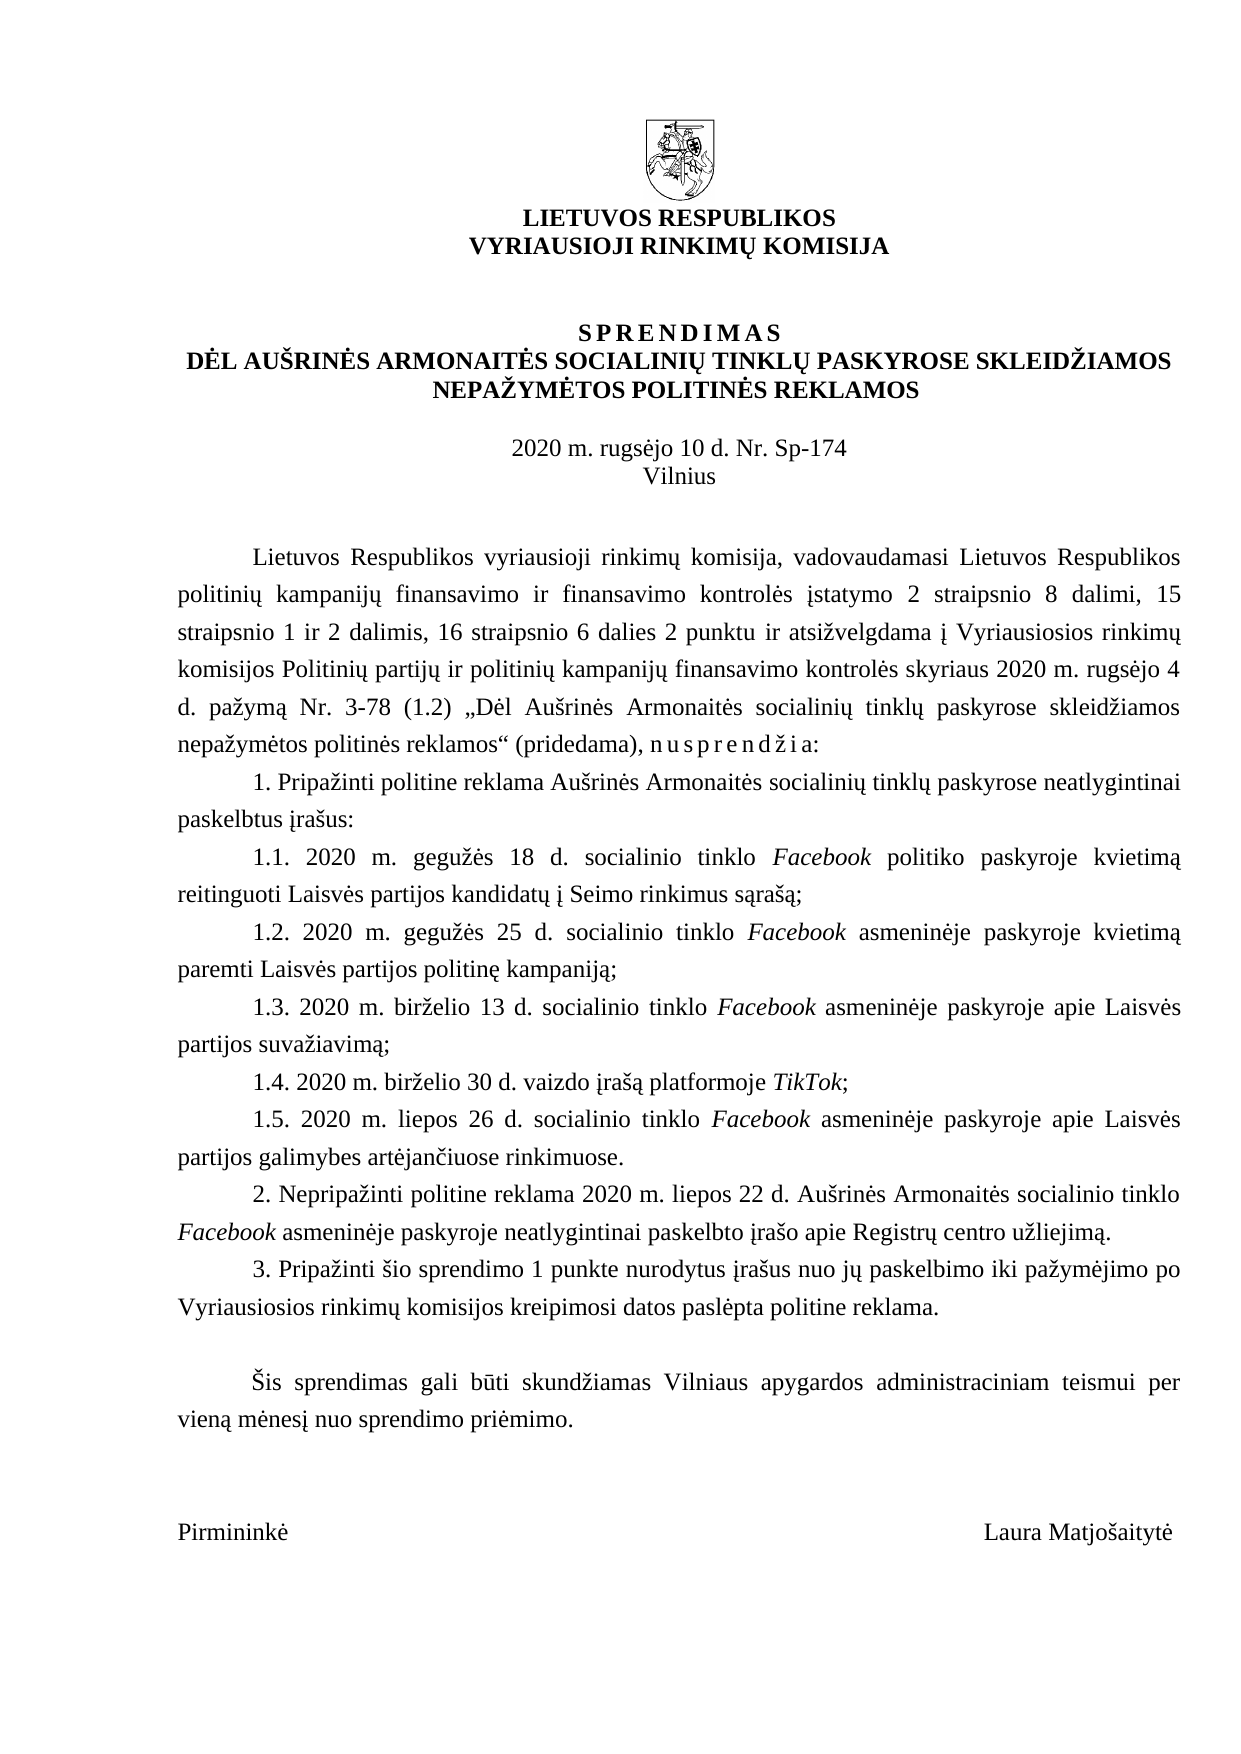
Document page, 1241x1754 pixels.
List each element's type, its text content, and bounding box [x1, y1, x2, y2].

text LIETUVOS RESPUBLIKOS [177, 203, 1181, 231]
text 1.5. 2020 m. liepos 26 d. socialinio tinklo Facebook asmeninėje paskyroje apie Laisvės partijos galimybes artėjančiuose rinkimuose. [177, 1096, 1181, 1171]
text 1. Pripažinti politine reklama Aušrinės Armonaitės socialinių tinklų paskyrose neatlygintinai paskelbtus įrašus: [177, 758, 1181, 833]
text 2. Nepripažinti politine reklama 2020 m. liepos 22 d. Aušrinės Armonaitės socialinio tinklo Facebook asmeninėje paskyroje neatlygintinai paskelbto įrašo apie Registrų centro užliejimą. [177, 1171, 1181, 1246]
text 1.2. 2020 m. gegužės 25 d. socialinio tinklo Facebook asmeninėje paskyroje kvietimą paremti Laisvės partijos politinę kampaniją; [177, 908, 1181, 983]
text 2020 m. rugsėjo 10 d. Nr. Sp-174 [177, 433, 1181, 461]
text 1.3. 2020 m. birželio 13 d. socialinio tinklo Facebook asmeninėje paskyroje apie Laisvės partijos suvažiavimą; [177, 983, 1181, 1058]
text Pirmininkė Laura Matjošaitytė [177, 1508, 1181, 1546]
text VYRIAUSIOJI RINKIMŲ KOMISIJA [177, 231, 1181, 260]
text Lietuvos Respublikos vyriausioji rinkimų komisija, vadovaudamasi Lietuvos Respublikos politinių kampanijų finansavimo ir finansavimo kontrolės įstatymo 2 straipsnio 8 dalimi, 15 straipsnio 1 ir 2 dalimis, 16 straipsnio 6 dalies 2 punktu ir atsižvelgdama į Vyriausiosios rinkimų komisijos Politinių partijų ir politinių kampanijų finansavimo kontrolės skyriaus 2020 m. rugsėjo 4 d. pažymą Nr. 3-78 (1.2) „Dėl Aušrinės Armonaitės socialinių tinklų paskyrose skleidžiamos nepažymėtos politinės reklamos“ (pridedama), nusprendžia: [177, 533, 1181, 758]
text 1.4. 2020 m. birželio 30 d. vaizdo įrašą platformoje TikTok; [177, 1058, 1181, 1096]
text SPRENDIMAS [177, 318, 1181, 346]
text DĖL AUŠRINĖS ARMONAITĖS SOCIALINIŲ TINKLŲ PASKYROSE SKLEIDŽIAMOS NEPAŽYMĖTOS POLITINĖS REKLAMOS [177, 346, 1181, 404]
text Šis sprendimas gali būti skundžiamas Vilniaus apygardos administraciniam teismui per vieną mėnesį nuo sprendimo priėmimo. [177, 1358, 1181, 1433]
text 1.1. 2020 m. gegužės 18 d. socialinio tinklo Facebook politiko paskyroje kvietimą reitinguoti Laisvės partijos kandidatų į Seimo rinkimus sąrašą; [177, 833, 1181, 908]
text 3. Pripažinti šio sprendimo 1 punkte nurodytus įrašus nuo jų paskelbimo iki pažymėjimo po Vyriausiosios rinkimų komisijos kreipimosi datos paslėpta politine reklama. [177, 1246, 1181, 1321]
text Vilnius [177, 461, 1181, 490]
